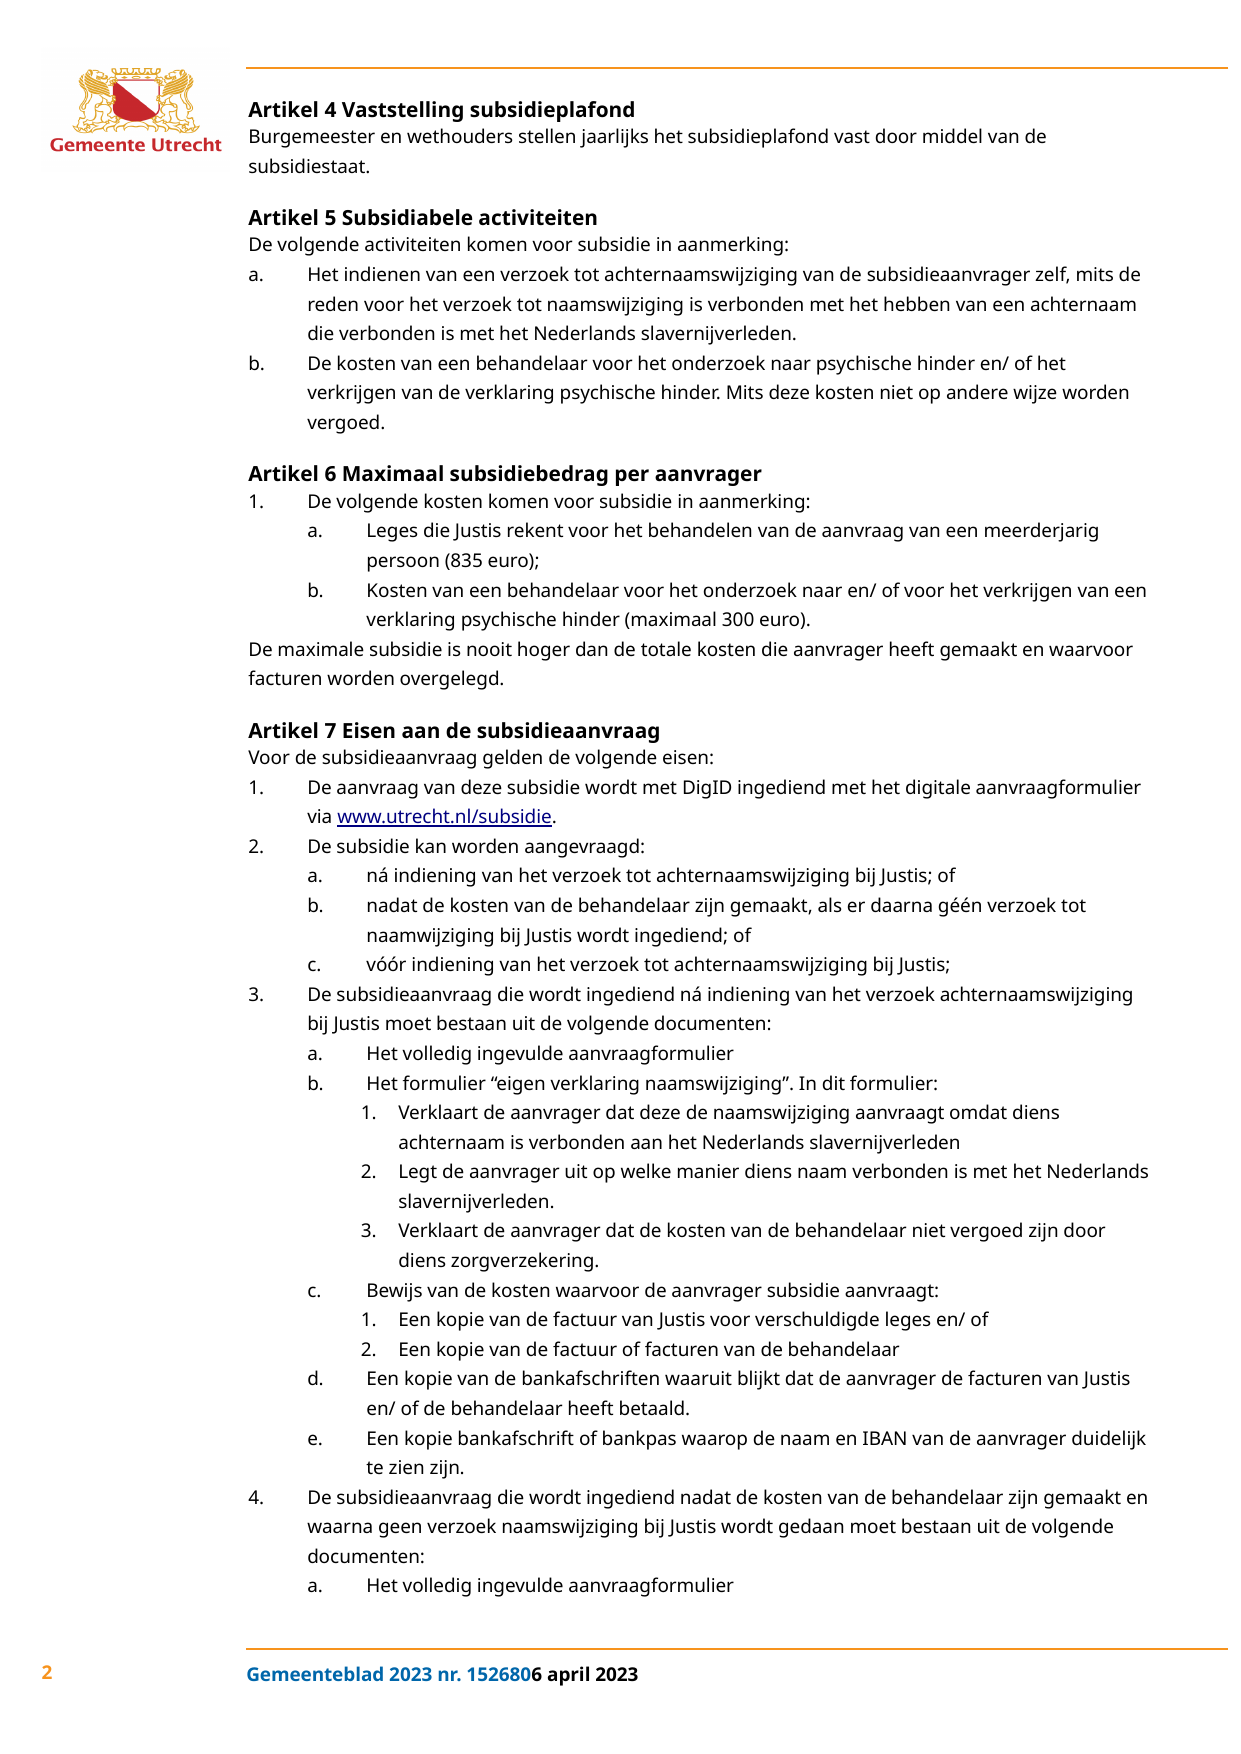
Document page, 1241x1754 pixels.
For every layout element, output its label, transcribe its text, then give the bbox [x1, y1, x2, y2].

text Artikel 4 Vaststelling subsidieplafond [248, 95, 1152, 123]
list Het formulier “eigen verklaring naamswijziging”. In dit formulier: [307, 1070, 1152, 1096]
list Verklaart de aanvrager dat de kosten van de behandelaar niet vergoed zijn door diens zorgverzekering. [361, 1218, 1152, 1273]
list De subsidieaanvraag die wordt ingediend ná indiening van het verzoek achternaamswijziging bij Justis moet bestaan uit de volgende documenten: [248, 981, 1152, 1036]
list Het indienen van een verzoek tot achternaamswijziging van de subsidieaanvrager zelf, mits de reden voor het verzoek tot naamswijziging is verbonden met het hebben van een achternaam die verbonden is met het Nederlands slavernijverleden. [248, 261, 1152, 346]
list Verklaart de aanvrager dat deze de naamswijziging aanvraagt omdat diens achternaam is verbonden aan het Nederlands slavernijverleden [361, 1099, 1152, 1155]
list vóór indiening van het verzoek tot achternaamswijziging bij Justis; [307, 951, 1152, 977]
text De maximale subsidie is nooit hoger dan de totale kosten die aanvrager heeft gemaakt en waarvoor facturen worden overgelegd. [248, 636, 1152, 691]
list nadat de kosten van de behandelaar zijn gemaakt, als er daarna géén verzoek tot naamwijziging bij Justis wordt ingediend; of [307, 892, 1152, 948]
text Voor de subsidieaanvraag gelden de volgende eisen: [248, 744, 1152, 770]
list De subsidieaanvraag die wordt ingediend nadat de kosten van de behandelaar zijn gemaakt en waarna geen verzoek naamswijziging bij Justis wordt gedaan moet bestaan uit de volgende documenten: [248, 1484, 1152, 1569]
list Het volledig ingevulde aanvraagformulier [307, 1573, 1152, 1598]
list Kosten van een behandelaar voor het onderzoek naar en/ of voor het verkrijgen van een verklaring psychische hinder (maximaal 300 euro). [307, 577, 1152, 632]
text Artikel 7 Eisen aan de subsidieaanvraag [248, 716, 1152, 744]
list Legt de aanvrager uit op welke manier diens naam verbonden is met het Nederlands slavernijverleden. [361, 1158, 1152, 1214]
text De volgende activiteiten komen voor subsidie in aanmerking: [248, 232, 1152, 257]
list Bewijs van de kosten waarvoor de aanvrager subsidie aanvraagt: [307, 1277, 1152, 1303]
picture [41, 47, 231, 172]
list Een kopie bankafschrift of bankpas waarop de naam en IBAN van de aanvrager duidelijk te zien zijn. [307, 1425, 1152, 1480]
list Een kopie van de factuur van Justis voor verschuldigde leges en/ of [361, 1306, 1152, 1332]
list De kosten van een behandelaar voor het onderzoek naar psychische hinder en/ of het verkrijgen van de verklaring psychische hinder. Mits deze kosten niet op andere wijze worden vergoed. [248, 350, 1152, 435]
text Artikel 5 Subsidiabele activiteiten [248, 203, 1152, 232]
list Het volledig ingevulde aanvraagformulier [307, 1040, 1152, 1066]
list ná indiening van het verzoek tot achternaamswijziging bij Justis; of [307, 863, 1152, 888]
list De subsidie kan worden aangevraagd: [248, 833, 1152, 859]
text Burgemeester en wethouders stellen jaarlijks het subsidieplafond vast door middel van de subsidiestaat. [248, 123, 1152, 178]
list Een kopie van de bankafschriften waaruit blijkt dat de aanvrager de facturen van Justis en/ of de behandelaar heeft betaald. [307, 1366, 1152, 1421]
list De volgende kosten komen voor subsidie in aanmerking: [248, 488, 1152, 514]
list Leges die Justis rekent voor het behandelen van de aanvraag van een meerderjarig persoon (835 euro); [307, 518, 1152, 573]
list De aanvraag van deze subsidie wordt met DigID ingediend met het digitale aanvraagformulier via www.utrecht.nl/subsidie. [248, 774, 1152, 829]
text Artikel 6 Maximaal subsidiebedrag per aanvrager [248, 459, 1152, 488]
list Een kopie van de factuur of facturen van de behandelaar [361, 1336, 1152, 1362]
